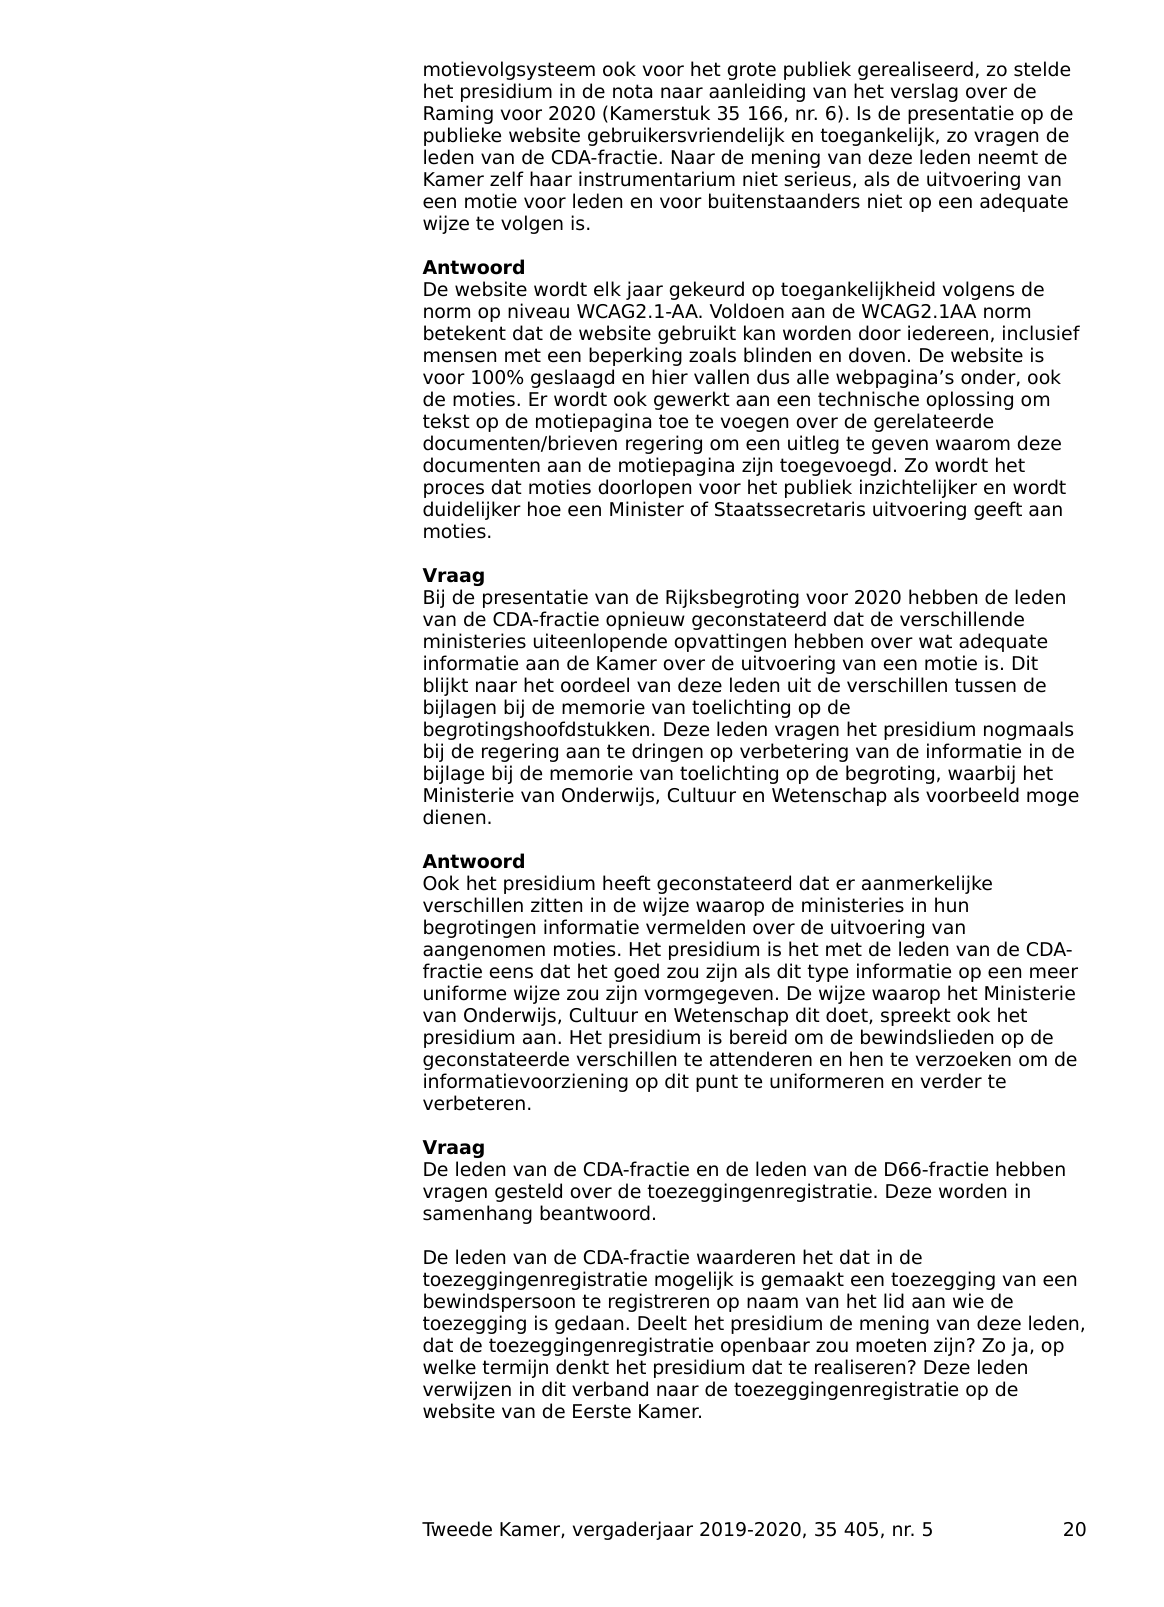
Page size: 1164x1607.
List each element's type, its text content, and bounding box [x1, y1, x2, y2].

text Vraag [422, 565, 1087, 587]
text Antwoord [422, 257, 1087, 279]
text Bij de presentatie van de Rijksbegroting voor 2020 hebben de leden van de CDA-fractie opnieuw geconstateerd dat de verschillende ministeries uiteenlopende opvattingen hebben over wat adequate informatie aan de Kamer over de uitvoering van een motie is. Dit blijkt naar het oordeel van deze leden uit de verschillen tussen de bijlagen bij de memorie van toelichting op de begrotingshoofdstukken. Deze leden vragen het presidium nogmaals bij de regering aan te dringen op verbetering van de informatie in de bijlage bij de memorie van toelichting op de begroting, waarbij het Ministerie van Onderwijs, Cultuur en Wetenschap als voorbeeld moge dienen. [422, 587, 1087, 829]
text Vraag [422, 1137, 1087, 1159]
text De leden van de CDA-fractie en de leden van de D66-fractie hebben vragen gesteld over de toezeggingenregistratie. Deze worden in samenhang beantwoord. [422, 1159, 1087, 1225]
text De website wordt elk jaar gekeurd op toegankelijkheid volgens de norm op niveau WCAG2.1-AA. Voldoen aan de WCAG2.1AA norm betekent dat de website gebruikt kan worden door iedereen, inclusief mensen met een beperking zoals blinden en doven. De website is voor 100% geslaagd en hier vallen dus alle webpagina’s onder, ook de moties. Er wordt ook gewerkt aan een technische oplossing om tekst op de motiepagina toe te voegen over de gerelateerde documenten/brieven regering om een uitleg te geven waarom deze documenten aan de motiepagina zijn toegevoegd. Zo wordt het proces dat moties doorlopen voor het publiek inzichtelijker en wordt duidelijker hoe een Minister of Staatssecretaris uitvoering geeft aan moties. [422, 279, 1087, 543]
text Antwoord [422, 851, 1087, 873]
text De leden van de CDA-fractie waarderen het dat in de toezeggingenregistratie mogelijk is gemaakt een toezegging van een bewindspersoon te registreren op naam van het lid aan wie de toezegging is gedaan. Deelt het presidium de mening van deze leden, dat de toezeggingenregistratie openbaar zou moeten zijn? Zo ja, op welke termijn denkt het presidium dat te realiseren? Deze leden verwijzen in dit verband naar de toezeggingenregistratie op de website van de Eerste Kamer. [422, 1247, 1087, 1423]
text Ook het presidium heeft geconstateerd dat er aanmerkelijke verschillen zitten in de wijze waarop de ministeries in hun begrotingen informatie vermelden over de uitvoering van aangenomen moties. Het presidium is het met de leden van de CDA-fractie eens dat het goed zou zijn als dit type informatie op een meer uniforme wijze zou zijn vormgegeven. De wijze waarop het Ministerie van Onderwijs, Cultuur en Wetenschap dit doet, spreekt ook het presidium aan. Het presidium is bereid om de bewindslieden op de geconstateerde verschillen te attenderen en hen te verzoeken om de informatievoorziening op dit punt te uniformeren en verder te verbeteren. [422, 873, 1087, 1115]
text motievolgsysteem ook voor het grote publiek gerealiseerd, zo stelde het presidium in de nota naar aanleiding van het verslag over de Raming voor 2020 (Kamerstuk 35 166, nr. 6). Is de presentatie op de publieke website gebruikersvriendelijk en toegankelijk, zo vragen de leden van de CDA-fractie. Naar de mening van deze leden neemt de Kamer zelf haar instrumentarium niet serieus, als de uitvoering van een motie voor leden en voor buitenstaanders niet op een adequate wijze te volgen is. [422, 59, 1087, 235]
